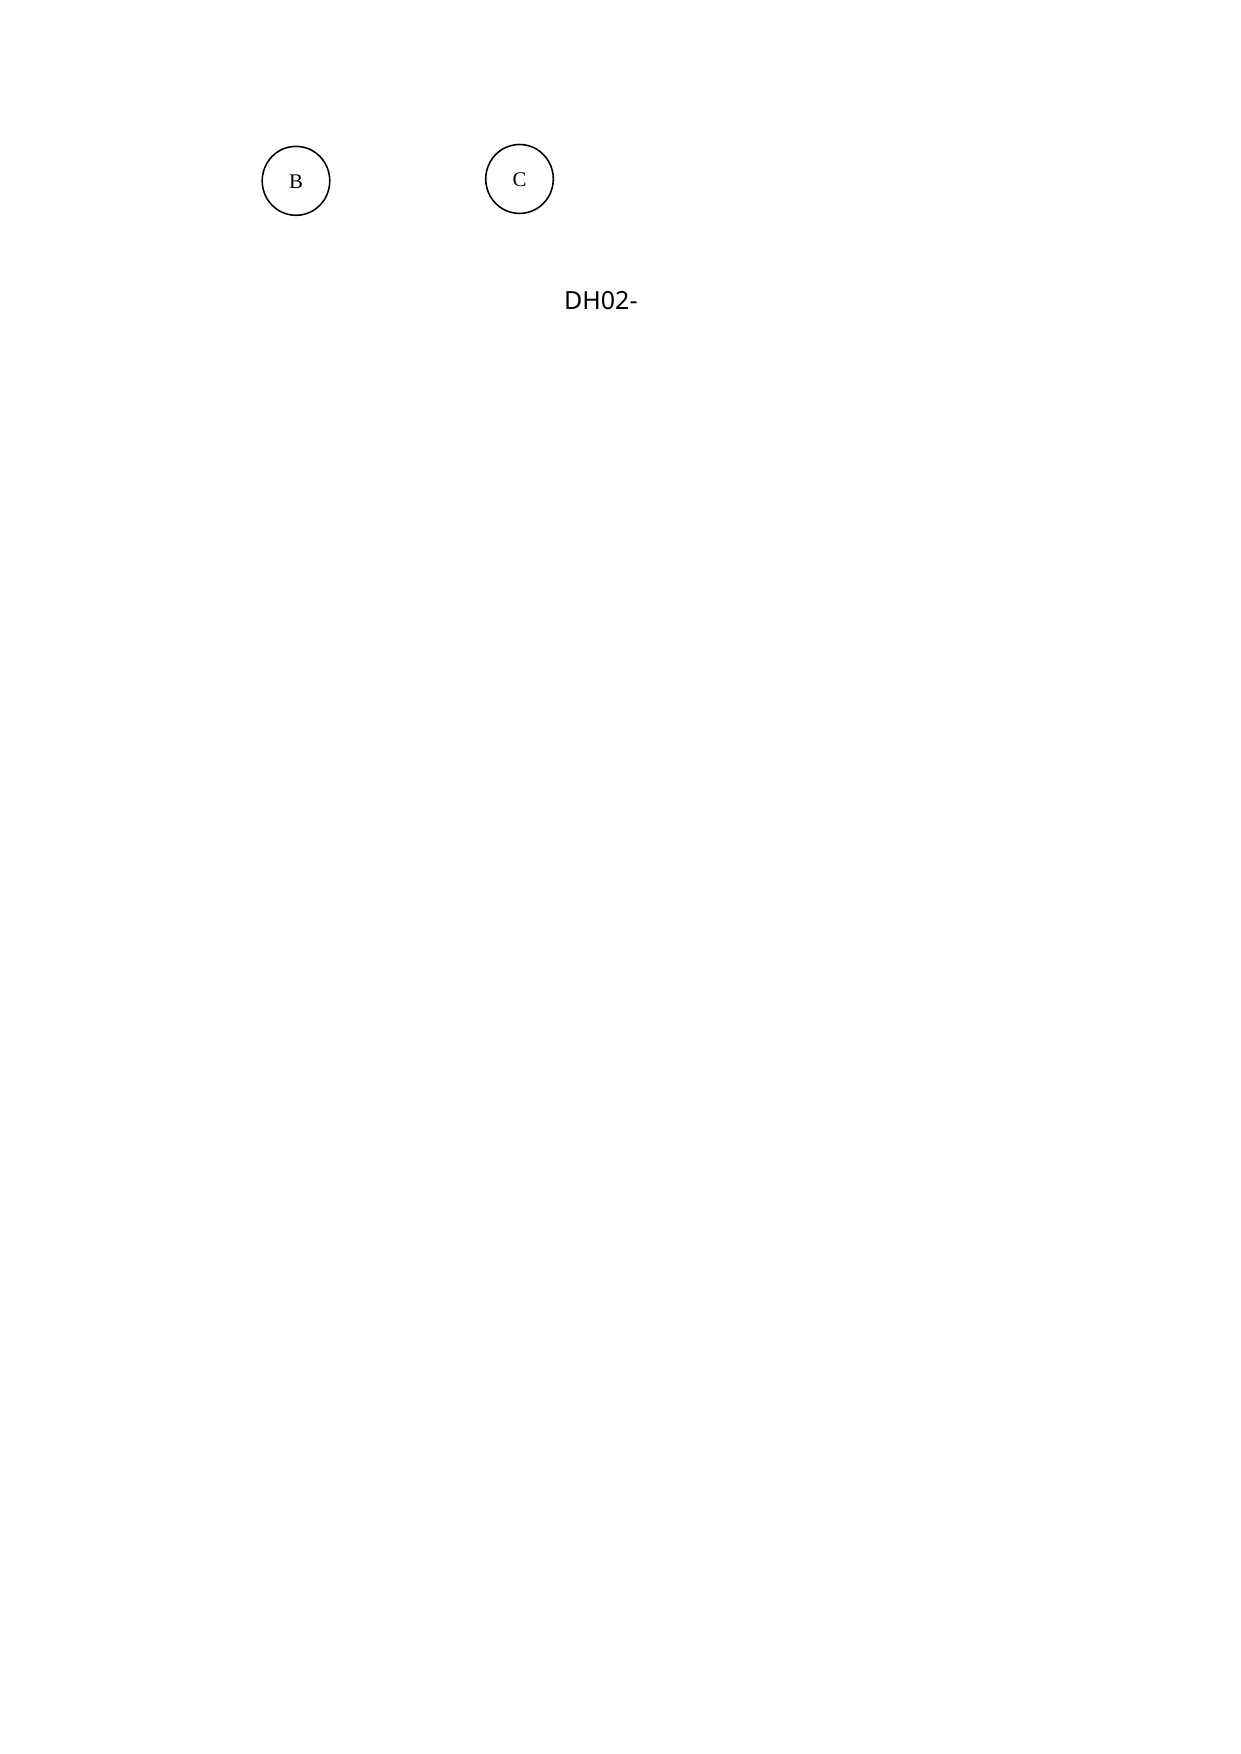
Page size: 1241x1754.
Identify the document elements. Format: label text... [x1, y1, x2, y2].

text DH02-4 [559, 282, 642, 313]
